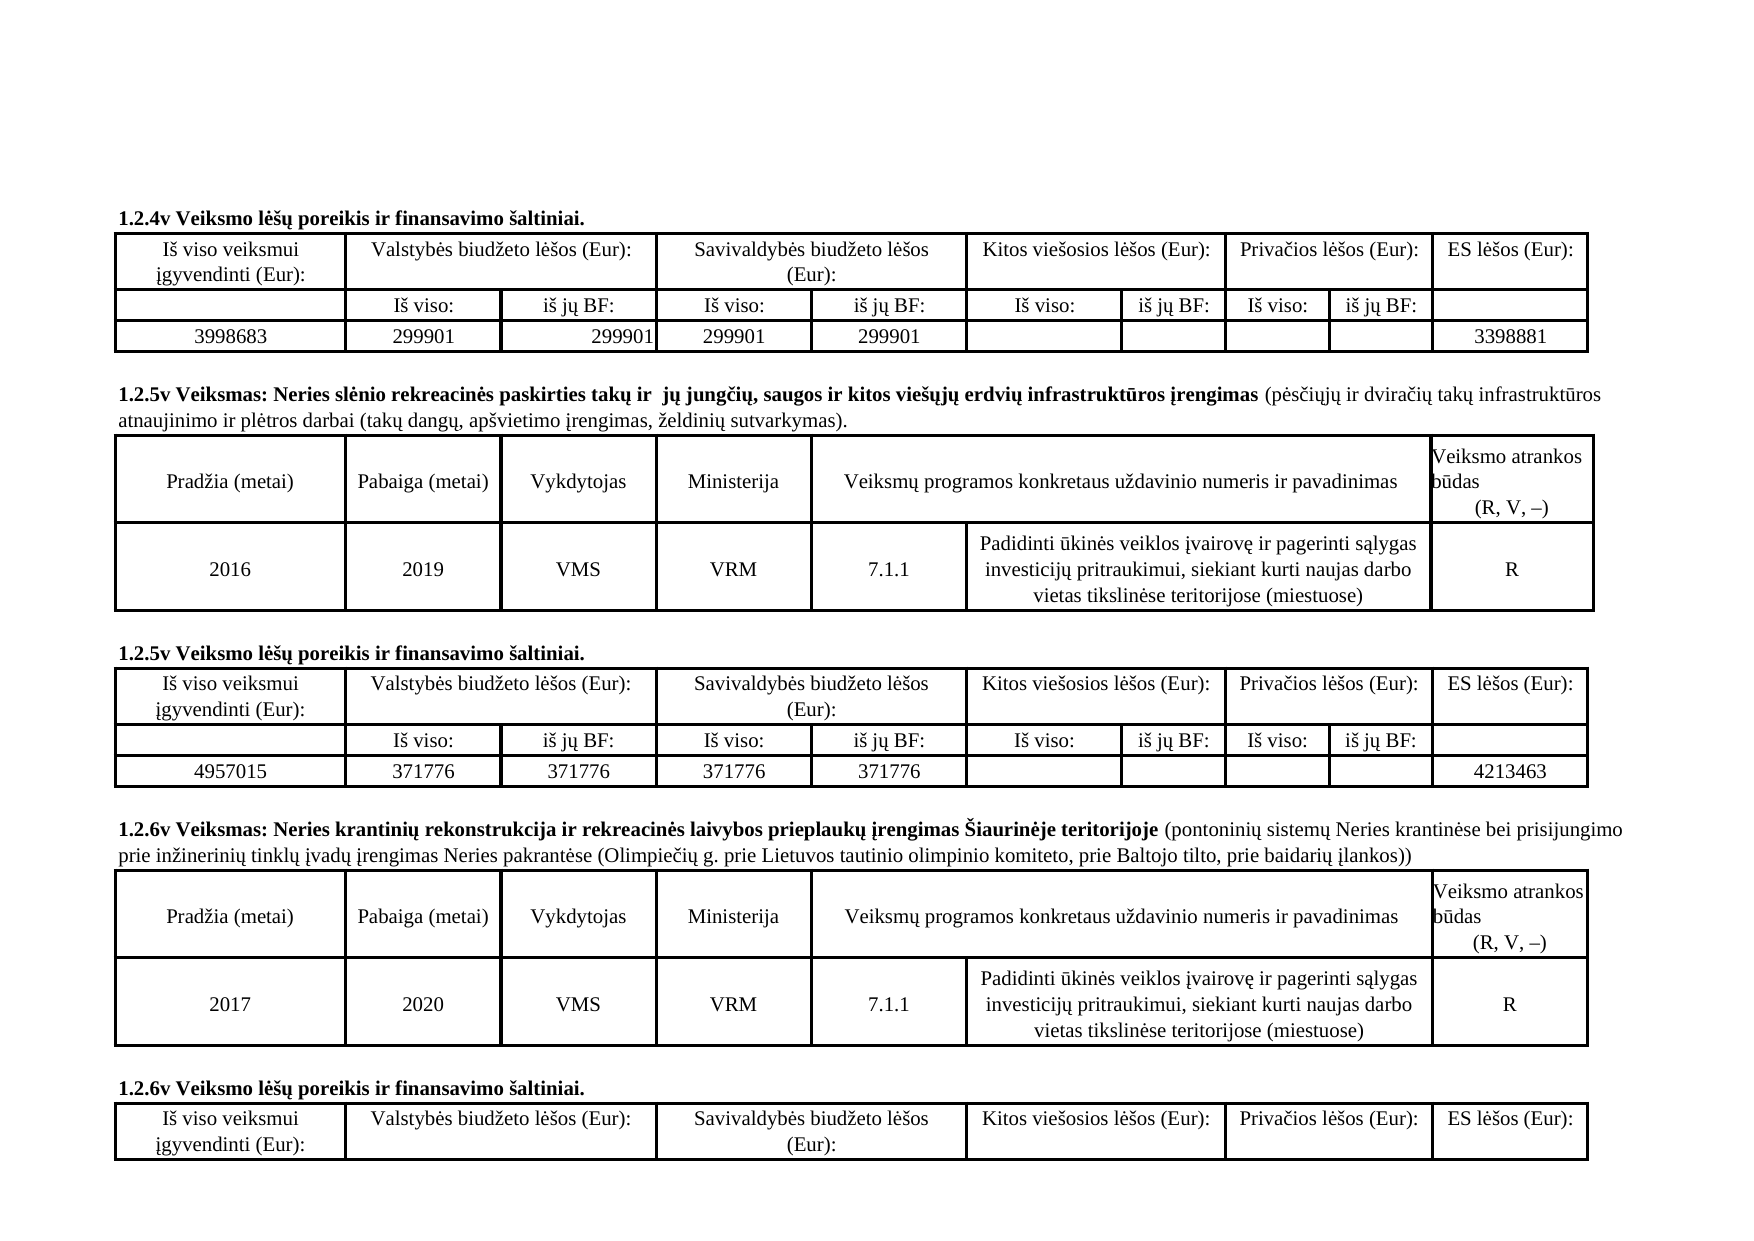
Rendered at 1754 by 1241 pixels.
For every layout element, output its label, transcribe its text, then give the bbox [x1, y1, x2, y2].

table_cell 3398881 [1434, 322, 1586, 350]
text 1.2.5v Veiksmas: Neries slėnio rekreacinės paskirties takų ir jų jungčių, saugos ir kitos viešųjų erdvių infrastruktūros įrengimas (pėsčiųjų ir dviračių takų infrastruktūros atnaujinimo ir plėtros darbai (takų dangų, apšvietimo įrengimas, želdinių sutvarkymas). [118, 382, 1636, 432]
table_cell 371776 [503, 757, 655, 785]
table_cell Iš viso: [1227, 291, 1328, 319]
table_header Ministerija [658, 437, 810, 521]
table_cell 299901 [347, 322, 499, 350]
table_header Veiksmo atrankos būdas (R, V, –) [1434, 872, 1586, 956]
table_header Pabaiga (metai) [347, 872, 499, 956]
table_header Valstybės biudžeto lėšos (Eur): [347, 670, 655, 723]
table_header Kitos viešosios lėšos (Eur): [968, 235, 1224, 288]
table_cell 2017 [117, 959, 344, 1044]
table_cell 7.1.1 [813, 959, 965, 1044]
table_cell iš jų BF: [813, 291, 965, 319]
table_header Iš viso veiksmui įgyvendinti (Eur): [117, 670, 344, 723]
table_cell 2020 [347, 959, 499, 1044]
table_cell 3998683 [117, 322, 344, 350]
table_header Veiksmų programos konkretaus uždavinio numeris ir pavadinimas [813, 437, 1429, 521]
table_cell iš jų BF: [1331, 291, 1431, 319]
table_cell Iš viso: [347, 291, 499, 319]
table_header Ministerija [658, 872, 810, 956]
table_cell VMS [503, 524, 655, 609]
table_cell [968, 322, 1120, 350]
table_cell Padidinti ūkinės veiklos įvairovę ir pagerinti sąlygas investicijų pritraukimui, siekiant kurti naujas darbo vietas tikslinėse teritorijose (miestuose) [968, 959, 1431, 1044]
table_cell 371776 [813, 757, 965, 785]
table_cell 299901 [813, 322, 965, 350]
table_header Savivaldybės biudžeto lėšos (Eur): [658, 670, 965, 723]
table_cell 4213463 [1434, 757, 1586, 785]
table_header Pabaiga (metai) [347, 437, 499, 521]
table_header Veiksmo atrankos būdas (R, V, –) [1433, 437, 1592, 521]
table_cell [1123, 757, 1224, 785]
table_header Savivaldybės biudžeto lėšos (Eur): [658, 235, 965, 288]
table_cell Iš viso: [658, 726, 810, 754]
table_header ES lėšos (Eur): [1434, 670, 1586, 723]
table_header Iš viso veiksmui įgyvendinti (Eur): [117, 235, 344, 288]
table_header Vykdytojas [503, 872, 655, 956]
table_cell R [1433, 524, 1592, 609]
table_cell iš jų BF: [1123, 291, 1224, 319]
table_cell [117, 726, 344, 754]
table_cell 7.1.1 [813, 524, 965, 609]
table_cell 371776 [658, 757, 810, 785]
table_cell VRM [658, 524, 810, 609]
table_header Veiksmų programos konkretaus uždavinio numeris ir pavadinimas [813, 872, 1431, 956]
table_cell iš jų BF: [813, 726, 965, 754]
text 1.2.6v Veiksmas: Neries krantinių rekonstrukcija ir rekreacinės laivybos prieplaukų įrengimas Šiaurinėje teritorijoje (pontoninių sistemų Neries krantinėse bei prisijungimo prie inžinerinių tinklų įvadų įrengimas Neries pakrantėse (Olimpiečių g. prie Lietuvos tautinio olimpinio komiteto, prie Baltojo tilto, prie baidarių įlankos)) [118, 817, 1636, 867]
table_cell [117, 291, 344, 319]
table_cell Iš viso: [658, 291, 810, 319]
table_header Privačios lėšos (Eur): [1227, 235, 1431, 288]
table_header Kitos viešosios lėšos (Eur): [968, 1105, 1224, 1158]
table_cell 371776 [347, 757, 499, 785]
table_header Iš viso veiksmui įgyvendinti (Eur): [117, 1105, 344, 1158]
table_cell 4957015 [117, 757, 344, 785]
table_cell [1434, 726, 1586, 754]
table_cell iš jų BF: [503, 291, 655, 319]
table_header Valstybės biudžeto lėšos (Eur): [347, 235, 655, 288]
table_cell 299901 [503, 322, 655, 350]
table_header ES lėšos (Eur): [1434, 1105, 1586, 1158]
table_cell iš jų BF: [1331, 726, 1431, 754]
table_header Pradžia (metai) [117, 872, 344, 956]
table_cell VMS [503, 959, 655, 1044]
table_cell Iš viso: [1227, 726, 1328, 754]
table_header Valstybės biudžeto lėšos (Eur): [347, 1105, 655, 1158]
table_cell [1331, 322, 1431, 350]
table_cell [1227, 322, 1328, 350]
table_cell Iš viso: [347, 726, 499, 754]
text 1.2.6v Veiksmo lėšų poreikis ir finansavimo šaltiniai. [118, 1076, 1636, 1100]
table_cell Iš viso: [968, 291, 1120, 319]
table_header Privačios lėšos (Eur): [1227, 1105, 1431, 1158]
table_cell Iš viso: [968, 726, 1120, 754]
table_cell Padidinti ūkinės veiklos įvairovę ir pagerinti sąlygas investicijų pritraukimui, siekiant kurti naujas darbo vietas tikslinėse teritorijose (miestuose) [968, 524, 1429, 609]
text 1.2.5v Veiksmo lėšų poreikis ir finansavimo šaltiniai. [118, 641, 1636, 665]
text 1.2.4v Veiksmo lėšų poreikis ir finansavimo šaltiniai. [118, 206, 1636, 230]
table_cell [1123, 322, 1224, 350]
table_cell R [1434, 959, 1586, 1044]
table_header Privačios lėšos (Eur): [1227, 670, 1431, 723]
table_cell iš jų BF: [503, 726, 655, 754]
table_cell 2019 [347, 524, 499, 609]
table_cell 2016 [117, 524, 344, 609]
table_header Vykdytojas [503, 437, 655, 521]
table_header Kitos viešosios lėšos (Eur): [968, 670, 1224, 723]
table_cell [1227, 757, 1328, 785]
table_cell [1434, 291, 1586, 319]
table_header ES lėšos (Eur): [1434, 235, 1586, 288]
table_cell iš jų BF: [1123, 726, 1224, 754]
table_header Pradžia (metai) [117, 437, 344, 521]
table_cell [1331, 757, 1431, 785]
table_cell 299901 [658, 322, 810, 350]
table_header Savivaldybės biudžeto lėšos (Eur): [658, 1105, 965, 1158]
table_cell [968, 757, 1120, 785]
table_cell VRM [658, 959, 810, 1044]
